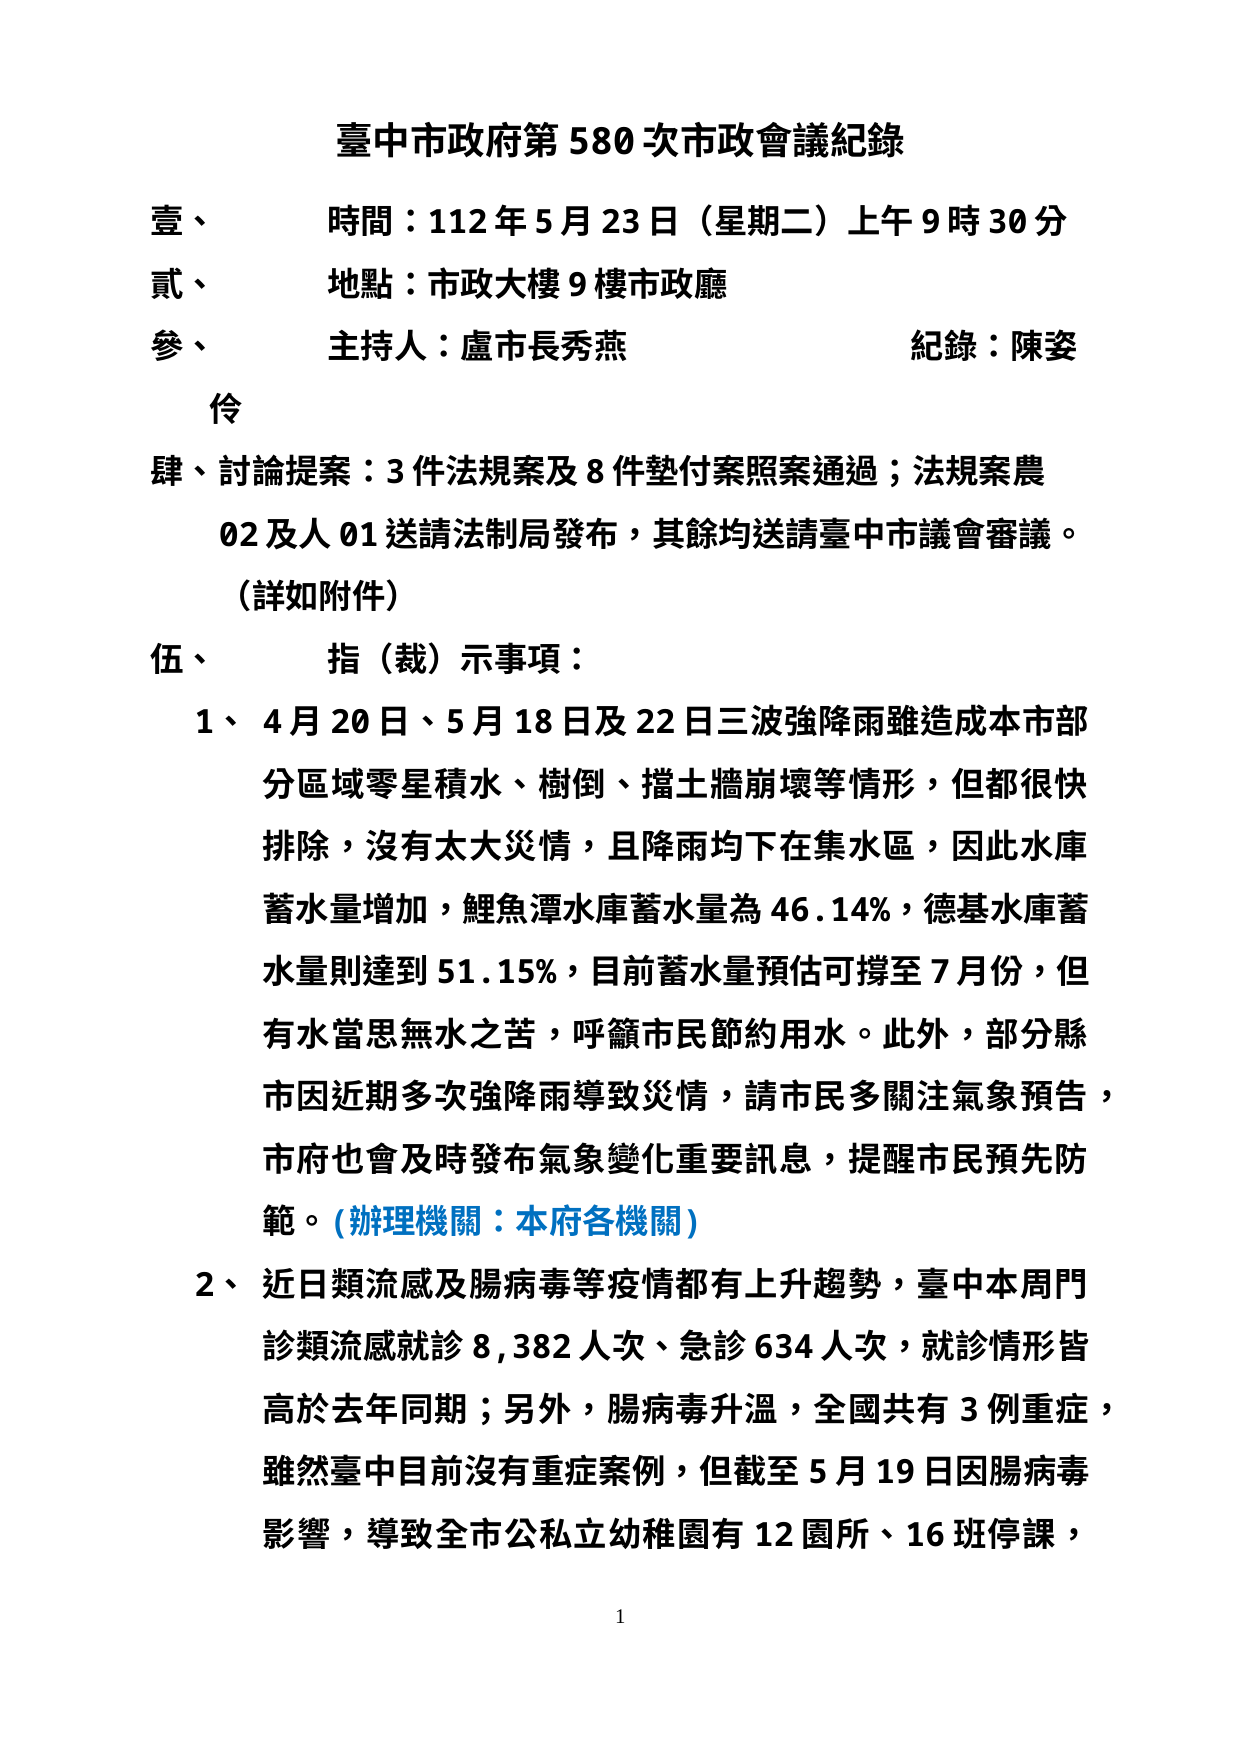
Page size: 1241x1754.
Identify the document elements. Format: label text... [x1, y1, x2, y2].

list 主持人：盧市長秀燕 紀錄：陳姿伶 [150, 302, 1090, 427]
list 討論提案：3件法規案及8件墊付案照案通過；法規案農02及人01送請法制局發布，其餘均送請臺中市議會審議。（詳如附件） [150, 427, 1090, 615]
list 近日類流感及腸病毒等疫情都有上升趨勢，臺中本周門診類流感就診8,382人次、急診634人次，就診情形皆高於去年同期；另外，腸病毒升溫，全國共有3例重症，雖然臺中目前沒有重症案例，但截至5月19日因腸病毒影響，導致全市公私立幼稚園有12園所、16班停課，截至5月22日托兒園所也有25家、34班托嬰中心停托。為了減輕家長負擔，市府也提供相關服務，如果幼兒因感染腸病毒無法上課或收托，有臨時托育服務或學校請假費用退費的需求，可向社會局(托嬰中心)、教育局(幼兒園)了解協助方案。最後呼籲大家，透過洗手的五個重要時機-吃東西前、接觸小孩前、上完廁所後、看病前後、擤鼻涕後，降低病毒交互感染的機會，保護大家健康。(辦理機關：教育局、社會局、衛生局) [194, 1240, 1090, 1552]
list 4月20日、5月18日及22日三波強降雨雖造成本市部分區域零星積水、樹倒、擋土牆崩壞等情形，但都很快排除，沒有太大災情，且降雨均下在集水區，因此水庫蓄水量增加，鯉魚潭水庫蓄水量為46.14%，德基水庫蓄水量則達到51.15%，目前蓄水量預估可撐至7月份，但有水當思無水之苦，呼籲市民節約用水。此外，部分縣市因近期多次強降雨導致災情，請市民多關注氣象預告，市府也會及時發布氣象變化重要訊息，提醒市民預先防範。(辦理機關：本府各機關) [194, 677, 1090, 1240]
list 地點：市政大樓9樓市政廳 [150, 240, 1090, 302]
list 時間：112年5月23日（星期二）上午9時30分 [150, 177, 1090, 240]
text 臺中市政府第580次市政會議紀錄 [150, 96, 1090, 159]
list 指（裁）示事項： [150, 615, 1090, 677]
